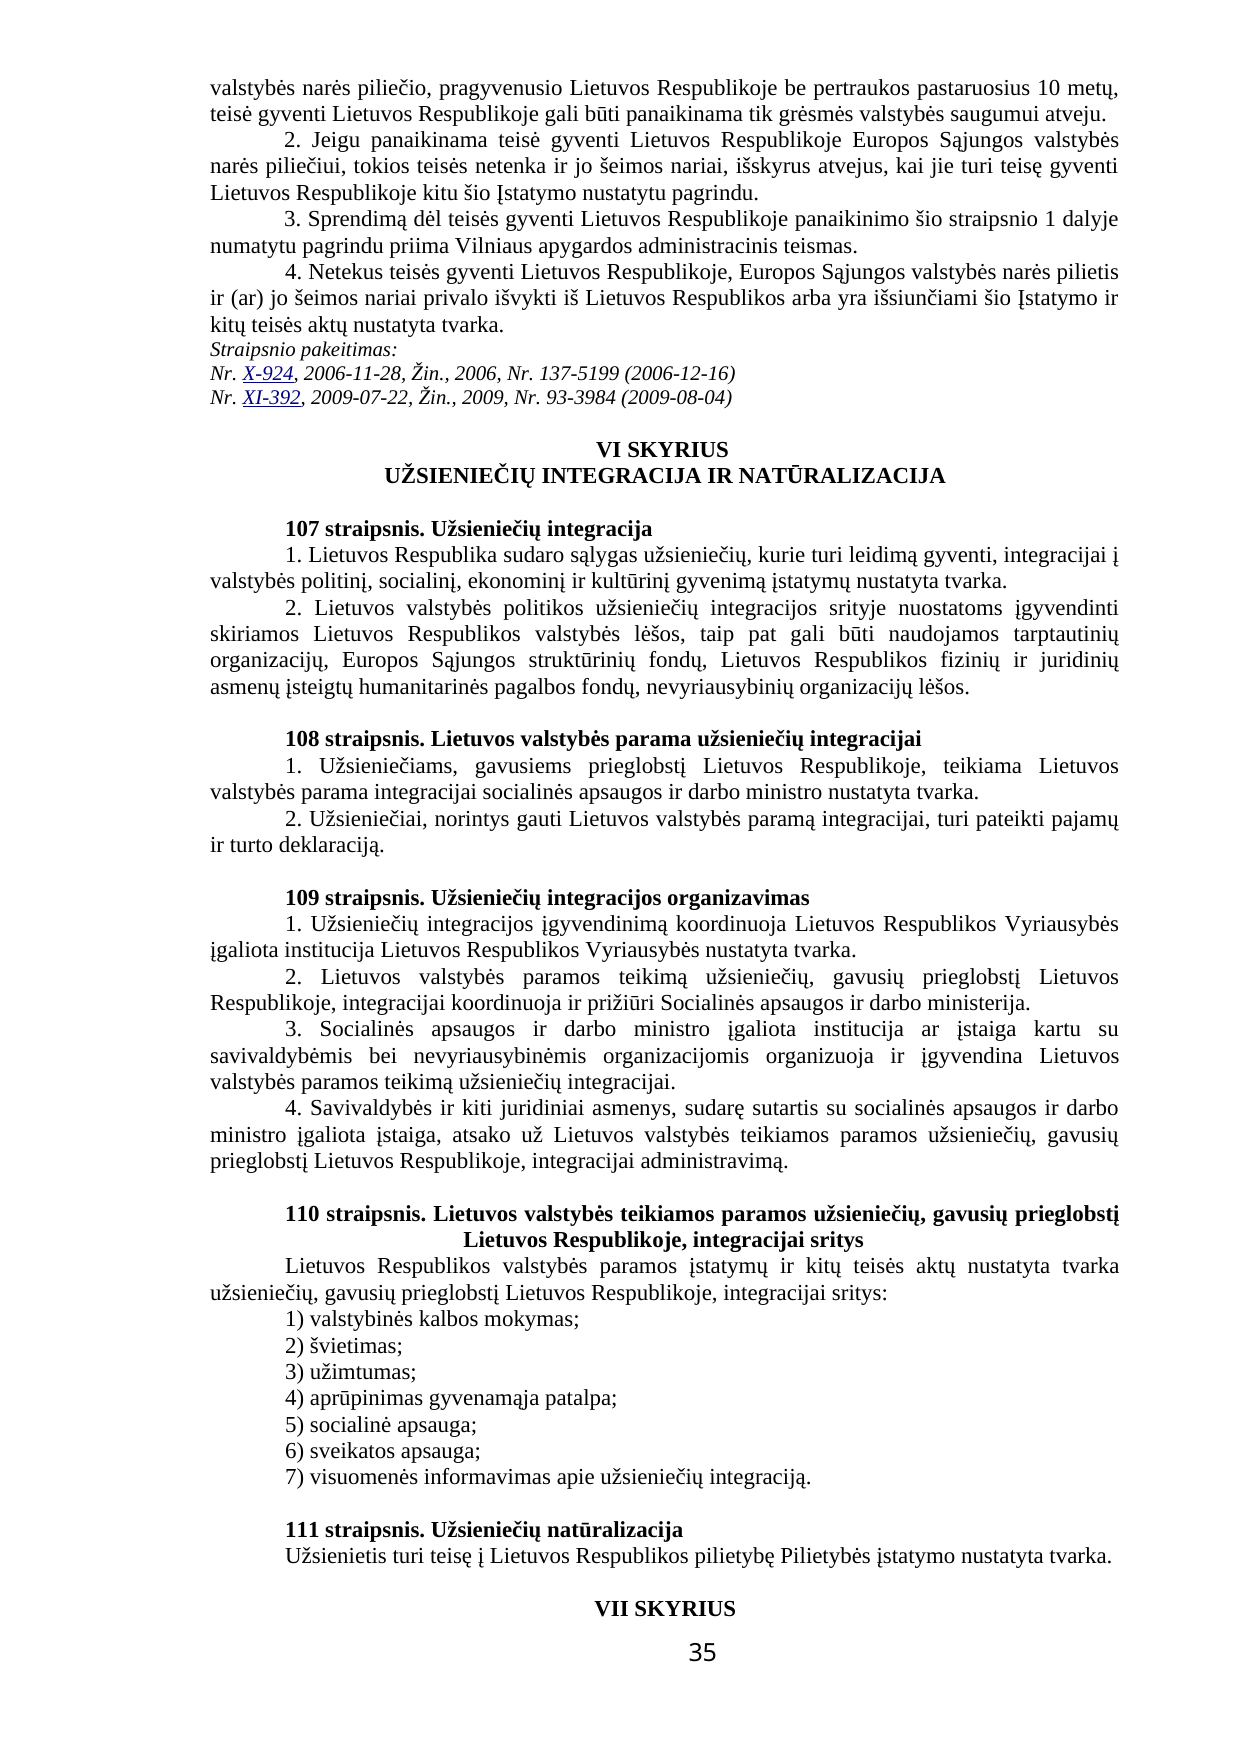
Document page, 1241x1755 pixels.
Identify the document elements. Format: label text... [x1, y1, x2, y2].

subtitle 107 straipsnis. Užsieniečių integracija [210, 515, 1120, 541]
text 109 straipsnis. Užsieniečių integracijos organizavimas [210, 884, 1120, 910]
text 108 straipsnis. Lietuvos valstybės parama užsieniečių integracijai [210, 726, 1120, 752]
text VI SKYRIUS [210, 436, 1120, 462]
text 3. Socialinės apsaugos ir darbo ministro įgaliota institucija ar įstaiga kartu su savivaldybėmis bei nevyriausybinėmis organizacijomis organizuoja ir įgyvendina Lietuvos valstybės paramos teikimą užsieniečių integracijai. [210, 1015, 1120, 1094]
text Lietuvos Respublikos valstybės paramos įstatymų ir kitų teisės aktų nustatyta tvarka užsieniečių, gavusių prieglobstį Lietuvos Respublikoje, integracijai sritys: [210, 1253, 1120, 1305]
text 4) aprūpinimas gyvenamąja patalpa; [210, 1384, 1120, 1411]
text 1. Užsieniečiams, gavusiems prieglobstį Lietuvos Respublikoje, teikiama Lietuvos valstybės parama integracijai socialinės apsaugos ir darbo ministro nustatyta tvarka. [210, 752, 1120, 804]
text 1. Lietuvos Respublika sudaro sąlygas užsieniečių, kurie turi leidimą gyventi, integracijai į valstybės politinį, socialinį, ekonominį ir kultūrinį gyvenimą įstatymų nustatyta tvarka. [210, 541, 1120, 594]
text 1. Užsieniečių integracijos įgyvendinimą koordinuoja Lietuvos Respublikos Vyriausybės įgaliota institucija Lietuvos Respublikos Vyriausybės nustatyta tvarka. [210, 910, 1120, 963]
text valstybės narės piliečio, pragyvenusio Lietuvos Respublikoje be pertraukos pastaruosius 10 metų, teisė gyventi Lietuvos Respublikoje gali būti panaikinama tik grėsmės valstybės saugumui atveju. [210, 73, 1120, 126]
text 7) visuomenės informavimas apie užsieniečių integraciją. [210, 1463, 1120, 1490]
text 2. Užsieniečiai, norintys gauti Lietuvos valstybės paramą integracijai, turi pateikti pajamų ir turto deklaraciją. [210, 804, 1120, 857]
text 5) socialinė apsauga; [210, 1411, 1120, 1437]
text 2) švietimas; [210, 1332, 1120, 1358]
text 4. Savivaldybės ir kiti juridiniai asmenys, sudarę sutartis su socialinės apsaugos ir darbo ministro įgaliota įstaiga, atsako už Lietuvos valstybės teikiamos paramos užsieniečių, gavusių prieglobstį Lietuvos Respublikoje, integracijai administravimą. [210, 1094, 1120, 1173]
text 111 straipsnis. Užsieniečių natūralizacija [210, 1516, 1120, 1542]
text VII SKYRIUS [210, 1595, 1120, 1622]
text 3) užimtumas; [210, 1358, 1120, 1384]
text UŽSIENIEČIŲ INTEGRACIJA IR NATŪRALIZACIJA [210, 462, 1120, 488]
text Užsienietis turi teisę į Lietuvos Respublikos pilietybę Pilietybės įstatymo nustatyta tvarka. [210, 1542, 1120, 1569]
text 1) valstybinės kalbos mokymas; [210, 1305, 1120, 1332]
text 6) sveikatos apsauga; [210, 1437, 1120, 1463]
text 2. Lietuvos valstybės paramos teikimą užsieniečių, gavusių prieglobstį Lietuvos Respublikoje, integracijai koordinuoja ir prižiūri Socialinės apsaugos ir darbo ministerija. [210, 963, 1120, 1015]
text 2. Jeigu panaikinama teisė gyventi Lietuvos Respublikoje Europos Sąjungos valstybės narės piliečiui, tokios teisės netenka ir jo šeimos nariai, išskyrus atvejus, kai jie turi teisę gyventi Lietuvos Respublikoje kitu šio Įstatymo nustatytu pagrindu. [210, 126, 1120, 205]
text 2. Lietuvos valstybės politikos užsieniečių integracijos srityje nuostatoms įgyvendinti skiriamos Lietuvos Respublikos valstybės lėšos, taip pat gali būti naudojamos tarptautinių organizacijų, Europos Sąjungos struktūrinių fondų, Lietuvos Respublikos fizinių ir juridinių asmenų įsteigtų humanitarinės pagalbos fondų, nevyriausybinių organizacijų lėšos. [210, 594, 1120, 699]
text Nr. X-924, 2006-11-28, Žin., 2006, Nr. 137-5199 (2006-12-16) [210, 361, 1120, 385]
text 3. Sprendimą dėl teisės gyventi Lietuvos Respublikoje panaikinimo šio straipsnio 1 dalyje numatytu pagrindu priima Vilniaus apygardos administracinis teismas. [210, 205, 1120, 258]
text 110 straipsnis. Lietuvos valstybės teikiamos paramos užsieniečių, gavusių prieglobstį Lietuvos Respublikoje, integracijai sritys [285, 1200, 1120, 1253]
text Nr. XI-392, 2009-07-22, Žin., 2009, Nr. 93-3984 (2009-08-04) [210, 385, 1120, 409]
text Straipsnio pakeitimas: [210, 337, 1120, 361]
text 4. Netekus teisės gyventi Lietuvos Respublikoje, Europos Sąjungos valstybės narės pilietis ir (ar) jo šeimos nariai privalo išvykti iš Lietuvos Respublikos arba yra išsiunčiami šio Įstatymo ir kitų teisės aktų nustatyta tvarka. [210, 258, 1120, 337]
